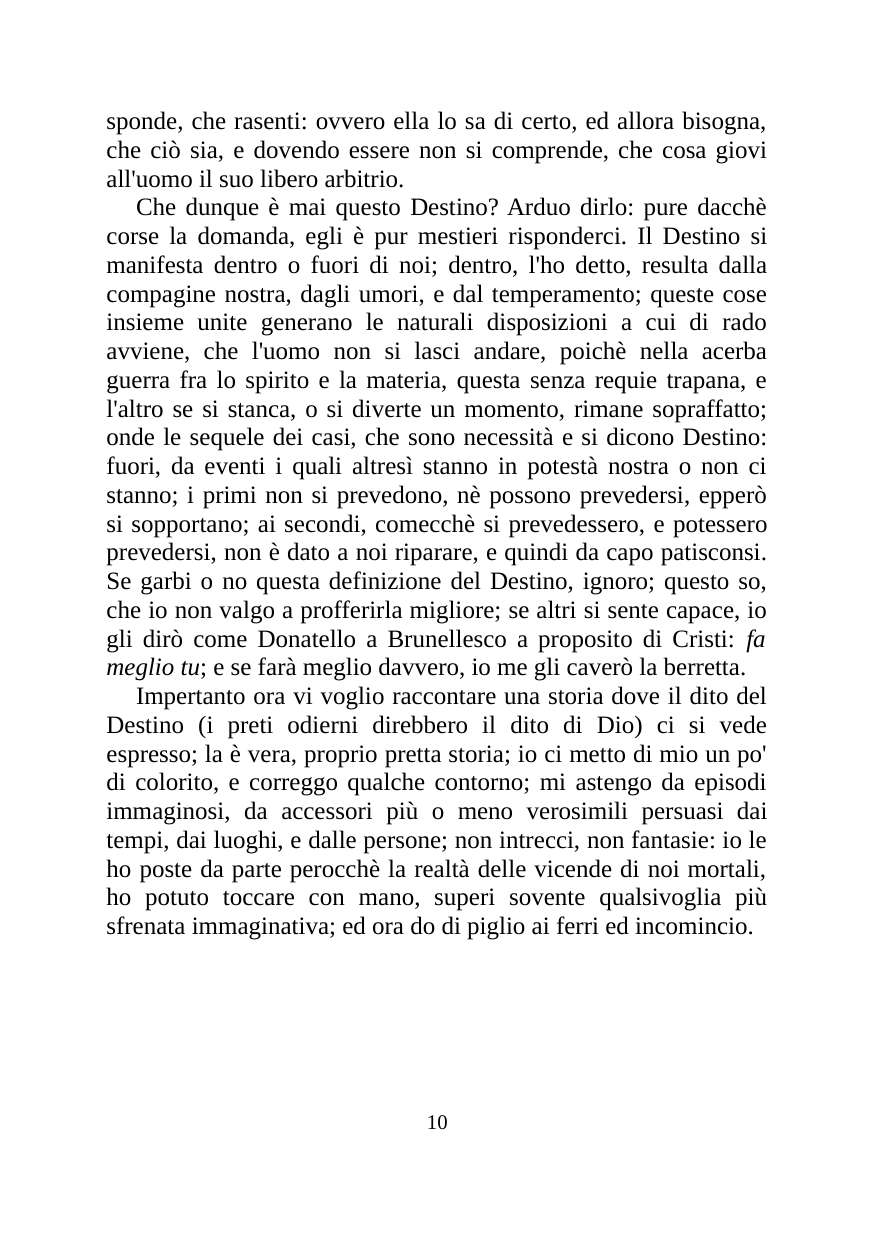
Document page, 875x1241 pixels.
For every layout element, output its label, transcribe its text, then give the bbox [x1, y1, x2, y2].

text Che dunque è mai questo Destino? Arduo dirlo: pure dacchè corse la domanda, egli è pur mestieri risponderci. Il Destino si manifesta dentro o fuori di noi; dentro, l'ho detto, resulta dalla compagine nostra, dagli umori, e dal temperamento; queste cose insieme unite generano le naturali disposizioni a cui di rado avviene, che l'uomo non si lasci andare, poichè nella acerba guerra fra lo spirito e la materia, questa senza requie trapana, e l'altro se si stanca, o si diverte un momento, rimane sopraffatto; onde le sequele dei casi, che sono necessità e si dicono Destino: fuori, da eventi i quali altresì stanno in potestà nostra o non ci stanno; i primi non si prevedono, nè possono prevedersi, epperò si sopportano; ai secondi, comecchè si prevedessero, e potessero prevedersi, non è dato a noi riparare, e quindi da capo patisconsi. Se garbi o no questa definizione del Destino, ignoro; questo so, che io non valgo a profferirla migliore; se altri si sente capace, io gli dirò come Donatello a Brunellesco a proposito di Cristi: fa meglio tu; e se farà meglio davvero, io me gli caverò la berretta. [106, 192, 768, 681]
text Impertanto ora vi voglio raccontare una storia dove il dito del Destino (i preti odierni direbbero il dito di Dio) ci si vede espresso; la è vera, proprio pretta storia; io ci metto di mio un po' di colorito, e correggo qualche contorno; mi astengo da episodi immaginosi, da accessori più o meno verosimili persuasi dai tempi, dai luoghi, e dalle persone; non intrecci, non fantasie: io le ho poste da parte perocchè la realtà delle vicende di noi mortali, ho potuto toccare con mano, superi sovente qualsivoglia più sfrenata immaginativa; ed ora do di piglio ai ferri ed incomincio. [106, 681, 768, 940]
text sponde, che rasenti: ovvero ella lo sa di certo, ed allora bisogna, che ciò sia, e dovendo essere non si comprende, che cosa giovi all'uomo il suo libero arbitrio. [106, 106, 768, 192]
